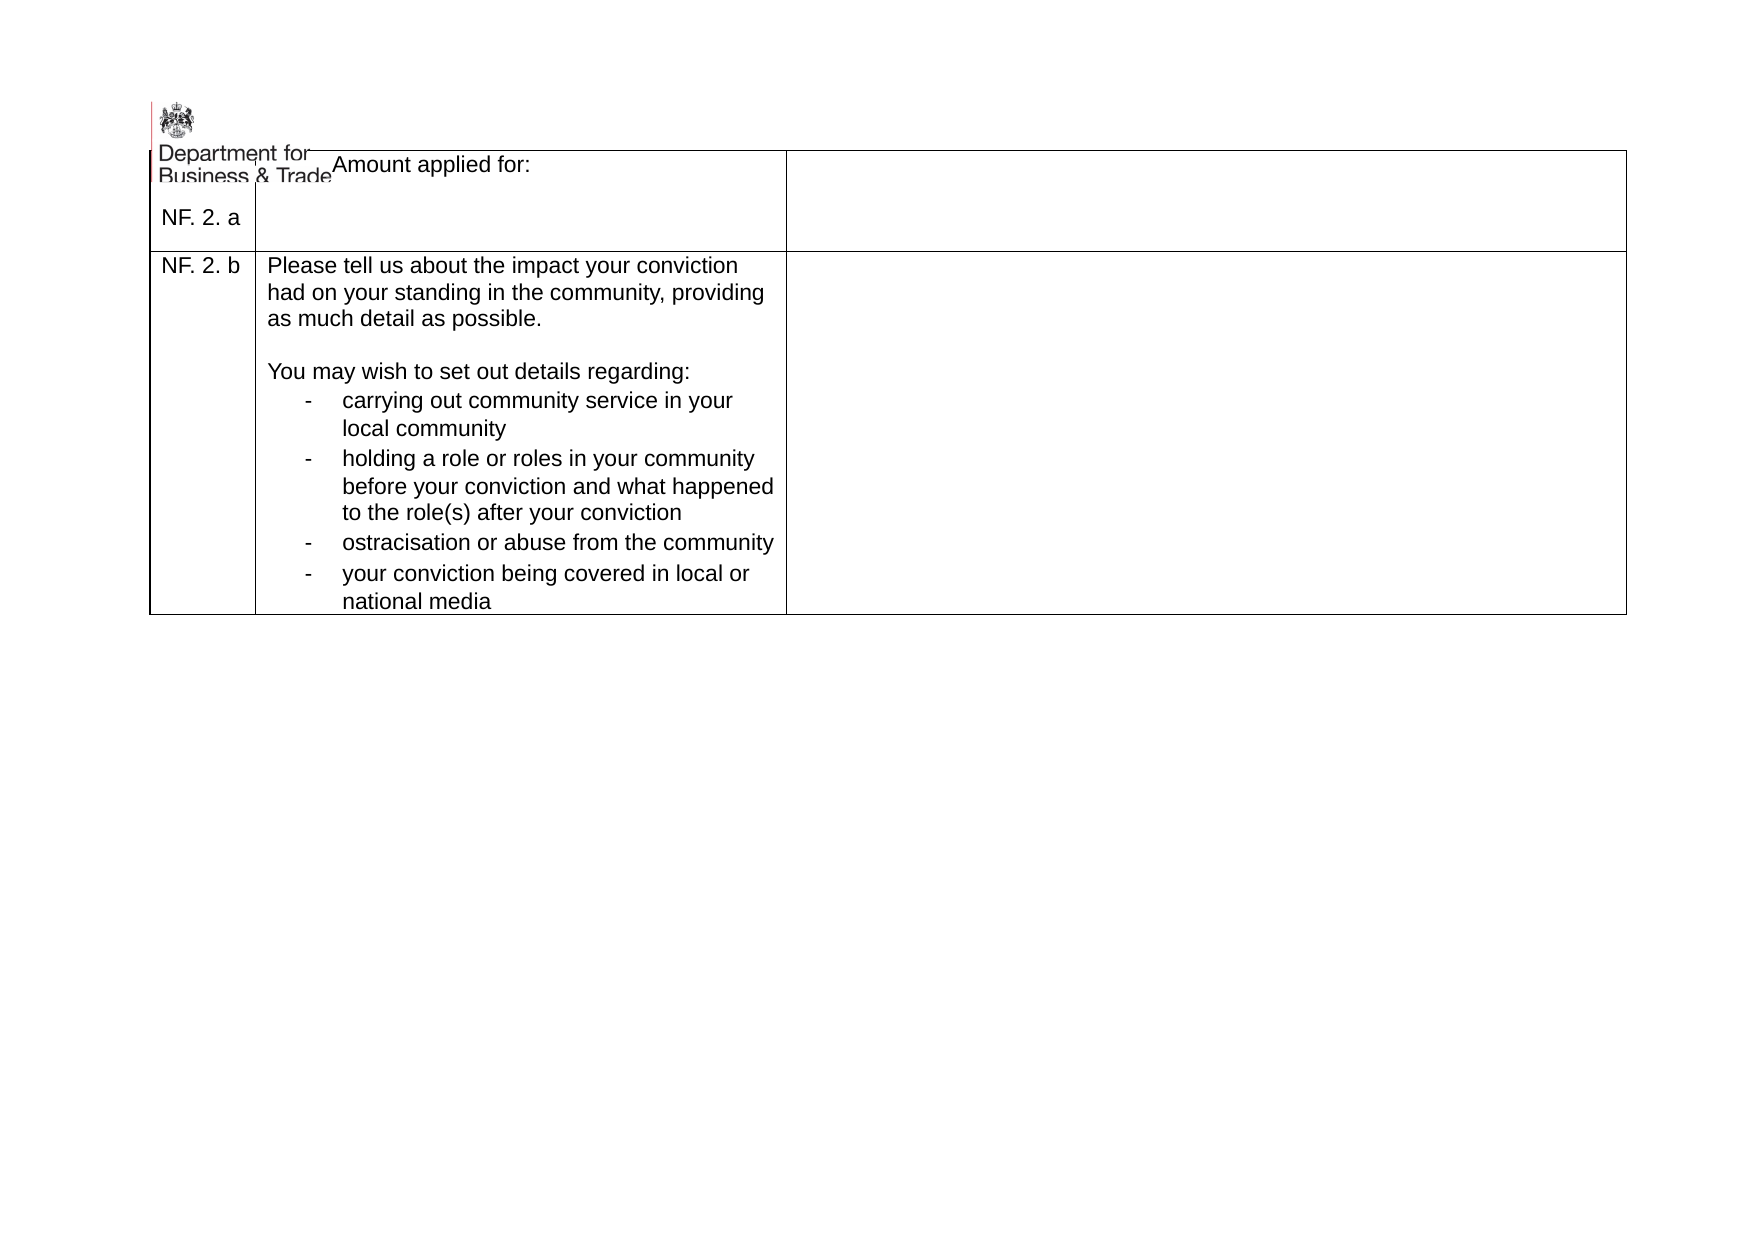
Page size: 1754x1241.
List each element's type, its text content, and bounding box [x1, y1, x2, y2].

table_cell NF. 2. a [151, 183, 255, 251]
table_cell [787, 151, 1626, 251]
table_cell Please tell us about the impact your conviction had on your standing in the community, providing as much detail as possible. You may wish to set out details regarding: carrying out community service in your local community holding a role or roles in your community before your conviction and what happened to the role(s) after your conviction ostracisation or abuse from the community your conviction being covered in local or national media [256, 252, 786, 614]
table_cell [190, 161, 255, 165]
table_cell [787, 252, 1626, 614]
table_cell Amount applied for: [256, 151, 786, 251]
table_cell NF. 2. b [151, 252, 255, 614]
